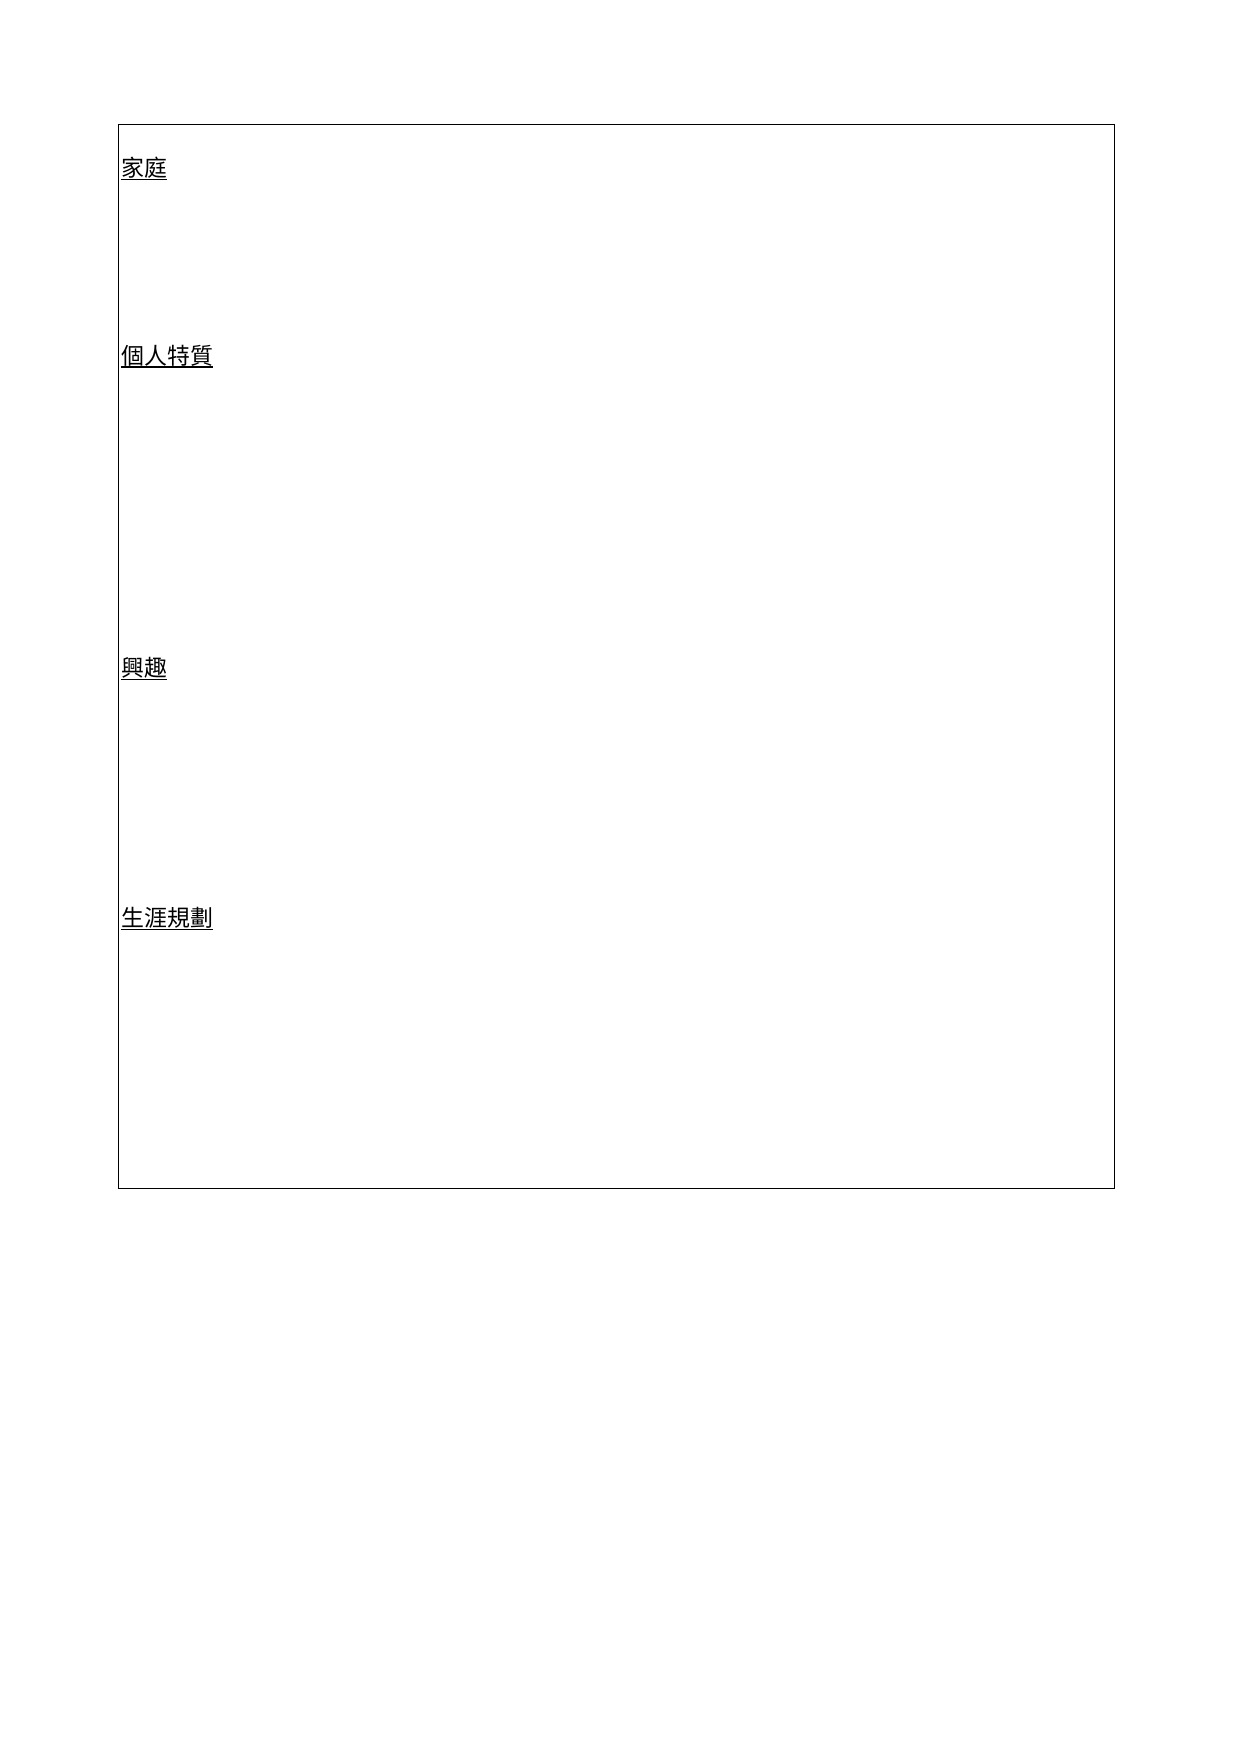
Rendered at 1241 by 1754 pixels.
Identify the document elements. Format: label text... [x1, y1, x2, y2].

table_cell 家庭 個人特質 興趣 生涯規劃 [119, 125, 1114, 1187]
